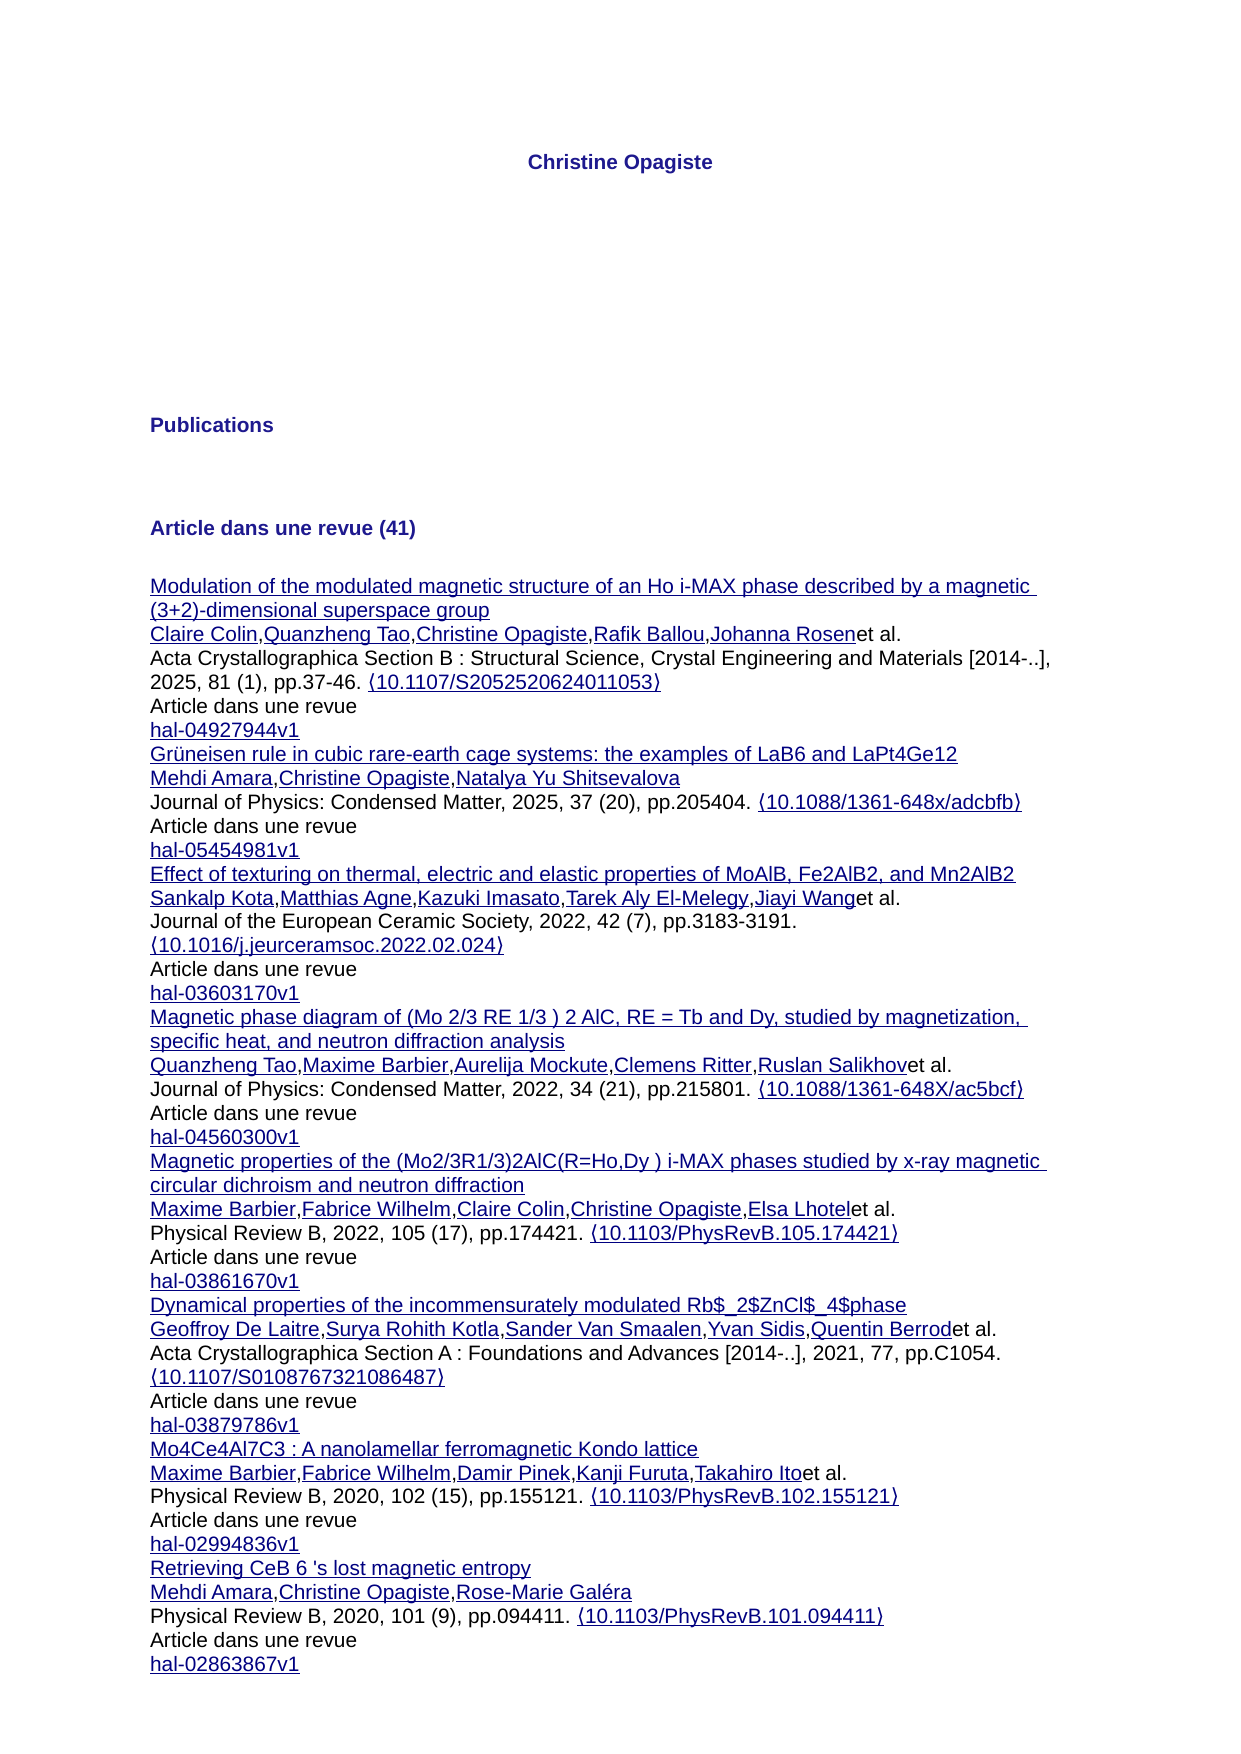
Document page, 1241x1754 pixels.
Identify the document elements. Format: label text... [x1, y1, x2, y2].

subtitle Christine Opagiste [150, 150, 1090, 174]
table_cell Magnetic properties of the (Mo2/3R1/3)2AlC(R=Ho,Dy ) i-MAX phases studied by x-ray magnetic circular dichroism and neutron diffraction Maxime Barbier,Fabrice Wilhelm,Claire Colin,Christine Opagiste,Elsa Lhotelet al. Physical Review B, 2022, 105 (17), pp.174421. ⟨10.1103/PhysRevB.105.174421⟩ Article dans une revue hal-03861670v1 [150, 1149, 1090, 1293]
subtitle Article dans une revue (41) [150, 516, 1090, 539]
table_cell Dynamical properties of the incommensurately modulated Rb$_2$ZnCl$_4$phase Geoffroy De Laitre,Surya Rohith Kotla,Sander Van Smaalen,Yvan Sidis,Quentin Berrodet al. Acta Crystallographica Section A : Foundations and Advances [2014-..], 2021, 77, pp.C1054. ⟨10.1107/S0108767321086487⟩ Article dans une revue hal-03879786v1 [150, 1293, 1090, 1436]
table_header Modulation of the modulated magnetic structure of an Ho i-MAX phase described by a magnetic (3+2)-dimensional superspace group Claire Colin,Quanzheng Tao,Christine Opagiste,Rafik Ballou,Johanna Rosenet al. Acta Crystallographica Section B : Structural Science, Crystal Engineering and Materials [2014-..], 2025, 81 (1), pp.37-46. ⟨10.1107/S2052520624011053⟩ Article dans une revue hal-04927944v1 [150, 574, 1090, 742]
subtitle Publications [150, 412, 1090, 436]
table_cell Effect of texturing on thermal, electric and elastic properties of MoAlB, Fe2AlB2, and Mn2AlB2 Sankalp Kota,Matthias Agne,Kazuki Imasato,Tarek Aly El-Melegy,Jiayi Wanget al. Journal of the European Ceramic Society, 2022, 42 (7), pp.3183-3191. ⟨10.1016/j.jeurceramsoc.2022.02.024⟩ Article dans une revue hal-03603170v1 [150, 861, 1090, 1005]
table_cell Retrieving CeB 6 's lost magnetic entropy Mehdi Amara,Christine Opagiste,Rose-Marie Galéra Physical Review B, 2020, 101 (9), pp.094411. ⟨10.1103/PhysRevB.101.094411⟩ Article dans une revue hal-02863867v1 [150, 1556, 1090, 1676]
table_cell Grüneisen rule in cubic rare-earth cage systems: the examples of LaB6 and LaPt4Ge12 Mehdi Amara,Christine Opagiste,Natalya Yu Shitsevalova Journal of Physics: Condensed Matter, 2025, 37 (20), pp.205404. ⟨10.1088/1361-648x/adcbfb⟩ Article dans une revue hal-05454981v1 [150, 742, 1090, 861]
table_cell Mo4Ce4Al7C3 : A nanolamellar ferromagnetic Kondo lattice Maxime Barbier,Fabrice Wilhelm,Damir Pinek,Kanji Furuta,Takahiro Itoet al. Physical Review B, 2020, 102 (15), pp.155121. ⟨10.1103/PhysRevB.102.155121⟩ Article dans une revue hal-02994836v1 [150, 1436, 1090, 1556]
table_cell Magnetic phase diagram of (Mo 2/3 RE 1/3 ) 2 AlC, RE = Tb and Dy, studied by magnetization, specific heat, and neutron diffraction analysis Quanzheng Tao,Maxime Barbier,Aurelija Mockute,Clemens Ritter,Ruslan Salikhovet al. Journal of Physics: Condensed Matter, 2022, 34 (21), pp.215801. ⟨10.1088/1361-648X/ac5bcf⟩ Article dans une revue hal-04560300v1 [150, 1005, 1090, 1149]
